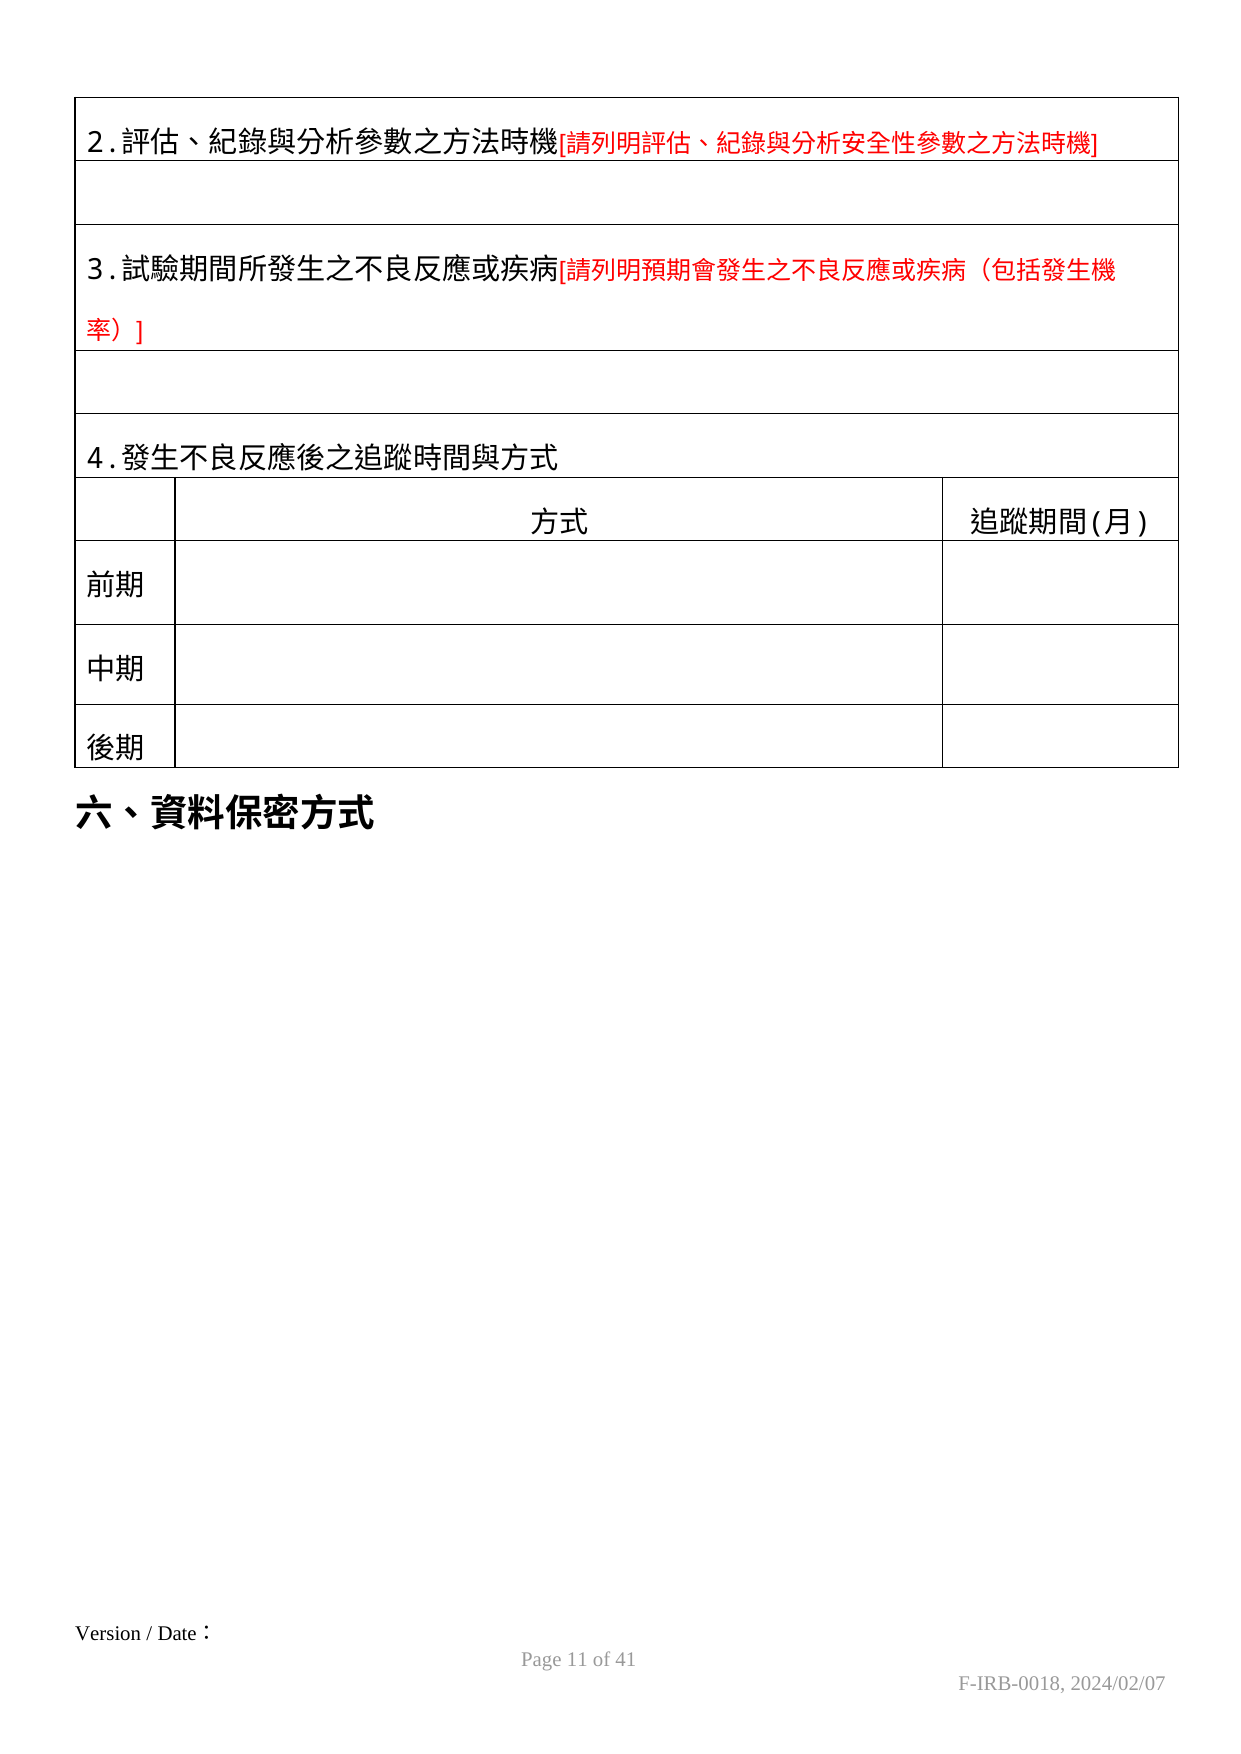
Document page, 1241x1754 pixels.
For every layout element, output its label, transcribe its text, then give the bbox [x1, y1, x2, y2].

table_cell 2.評估、紀錄與分析參數之方法時機[請列明評估、紀錄與分析安全性參數之方法時機] [76, 98, 1178, 160]
text 六、資料保密方式 [75, 768, 1165, 831]
table_cell [943, 705, 1178, 767]
table_cell [76, 478, 174, 540]
table_cell [943, 625, 1178, 703]
table_cell 4.發生不良反應後之追蹤時間與方式 [76, 414, 1178, 477]
table_cell [943, 541, 1178, 624]
table_cell [176, 625, 942, 703]
table_cell 3.試驗期間所發生之不良反應或疾病[請列明預期會發生之不良反應或疾病（包括發生機率）] [76, 225, 1178, 350]
table_cell [76, 161, 1178, 224]
table_cell [76, 351, 1178, 413]
table_cell 中期 [76, 625, 174, 703]
table_cell [176, 541, 942, 624]
table_cell 後期 [76, 705, 174, 767]
table_cell 追蹤期間(月) [943, 478, 1178, 540]
table_cell [176, 705, 942, 767]
table_cell 方式 [176, 478, 942, 540]
table_cell 前期 [76, 541, 174, 624]
